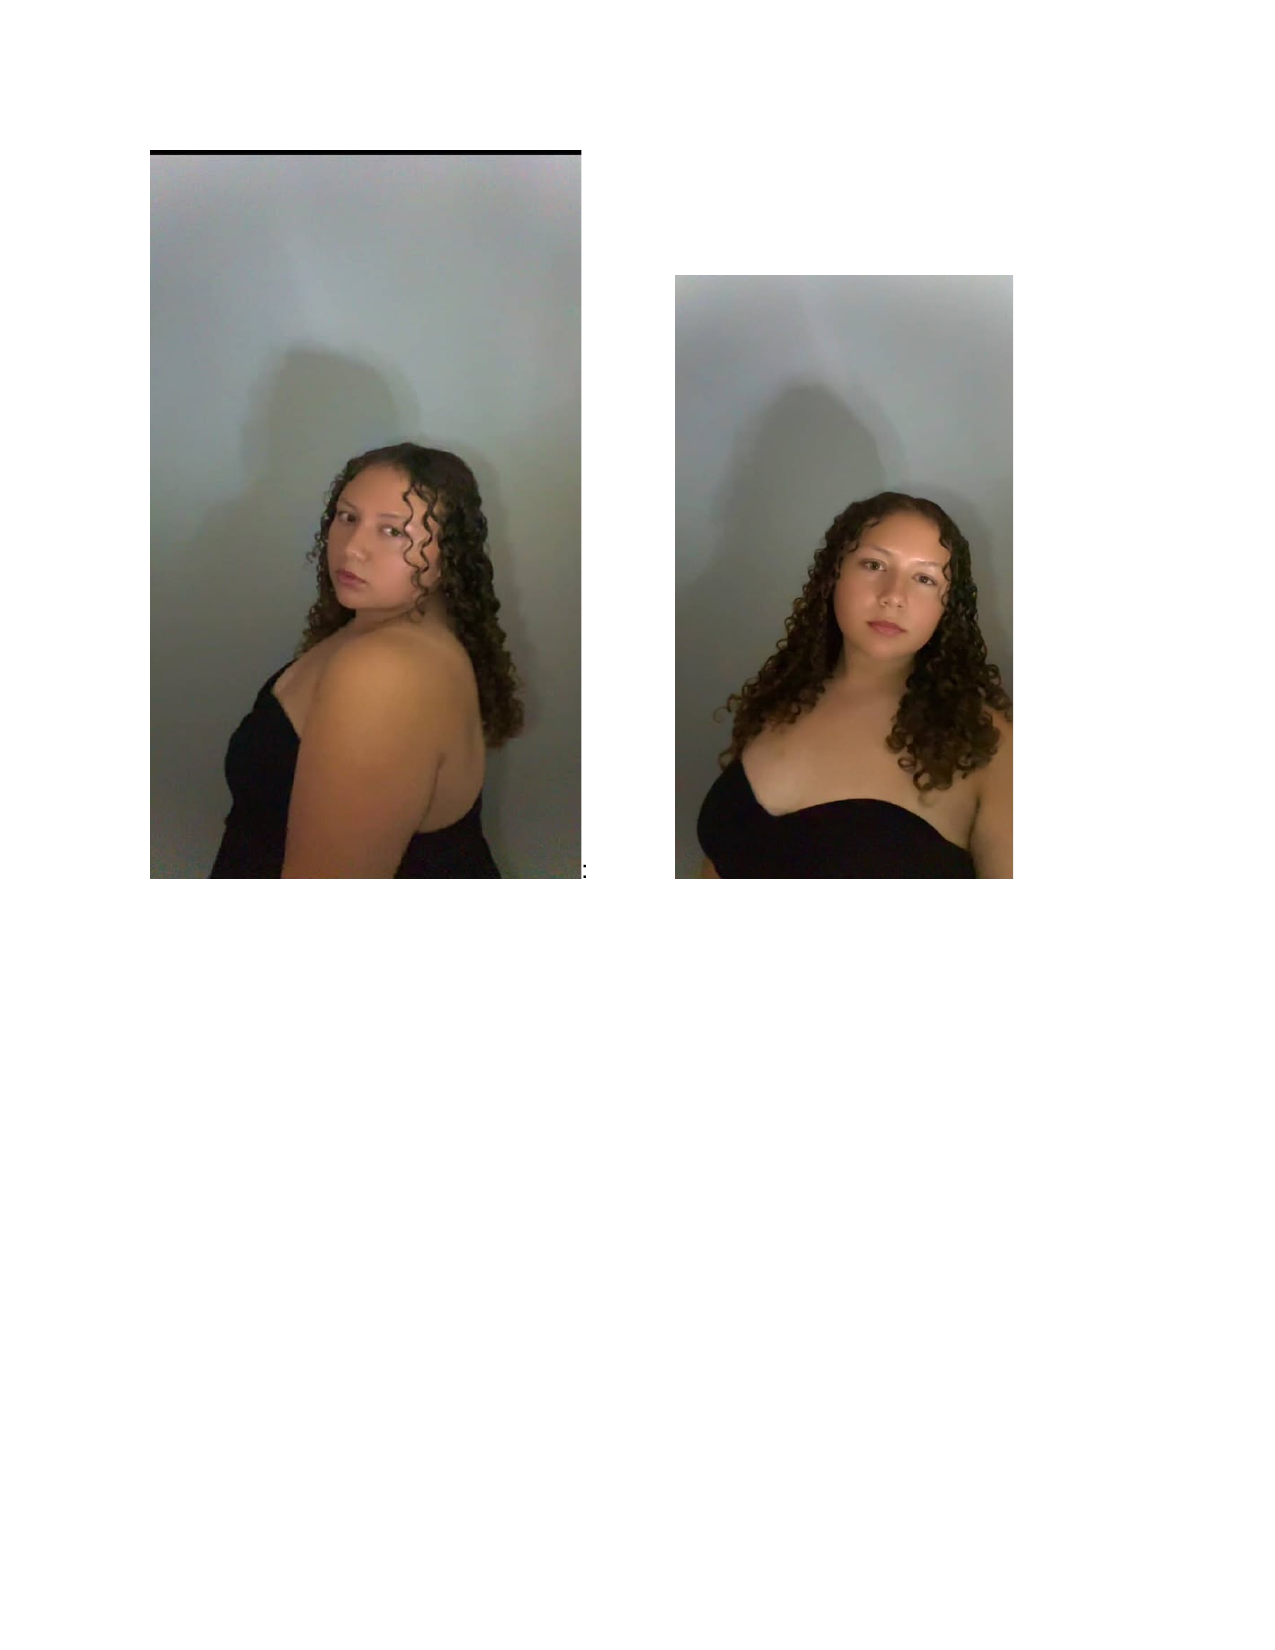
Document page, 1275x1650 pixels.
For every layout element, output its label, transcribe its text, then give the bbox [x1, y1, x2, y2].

picture [150, 150, 582, 879]
picture [675, 275, 1014, 879]
text Personal Headshots: : [150, 150, 1125, 884]
